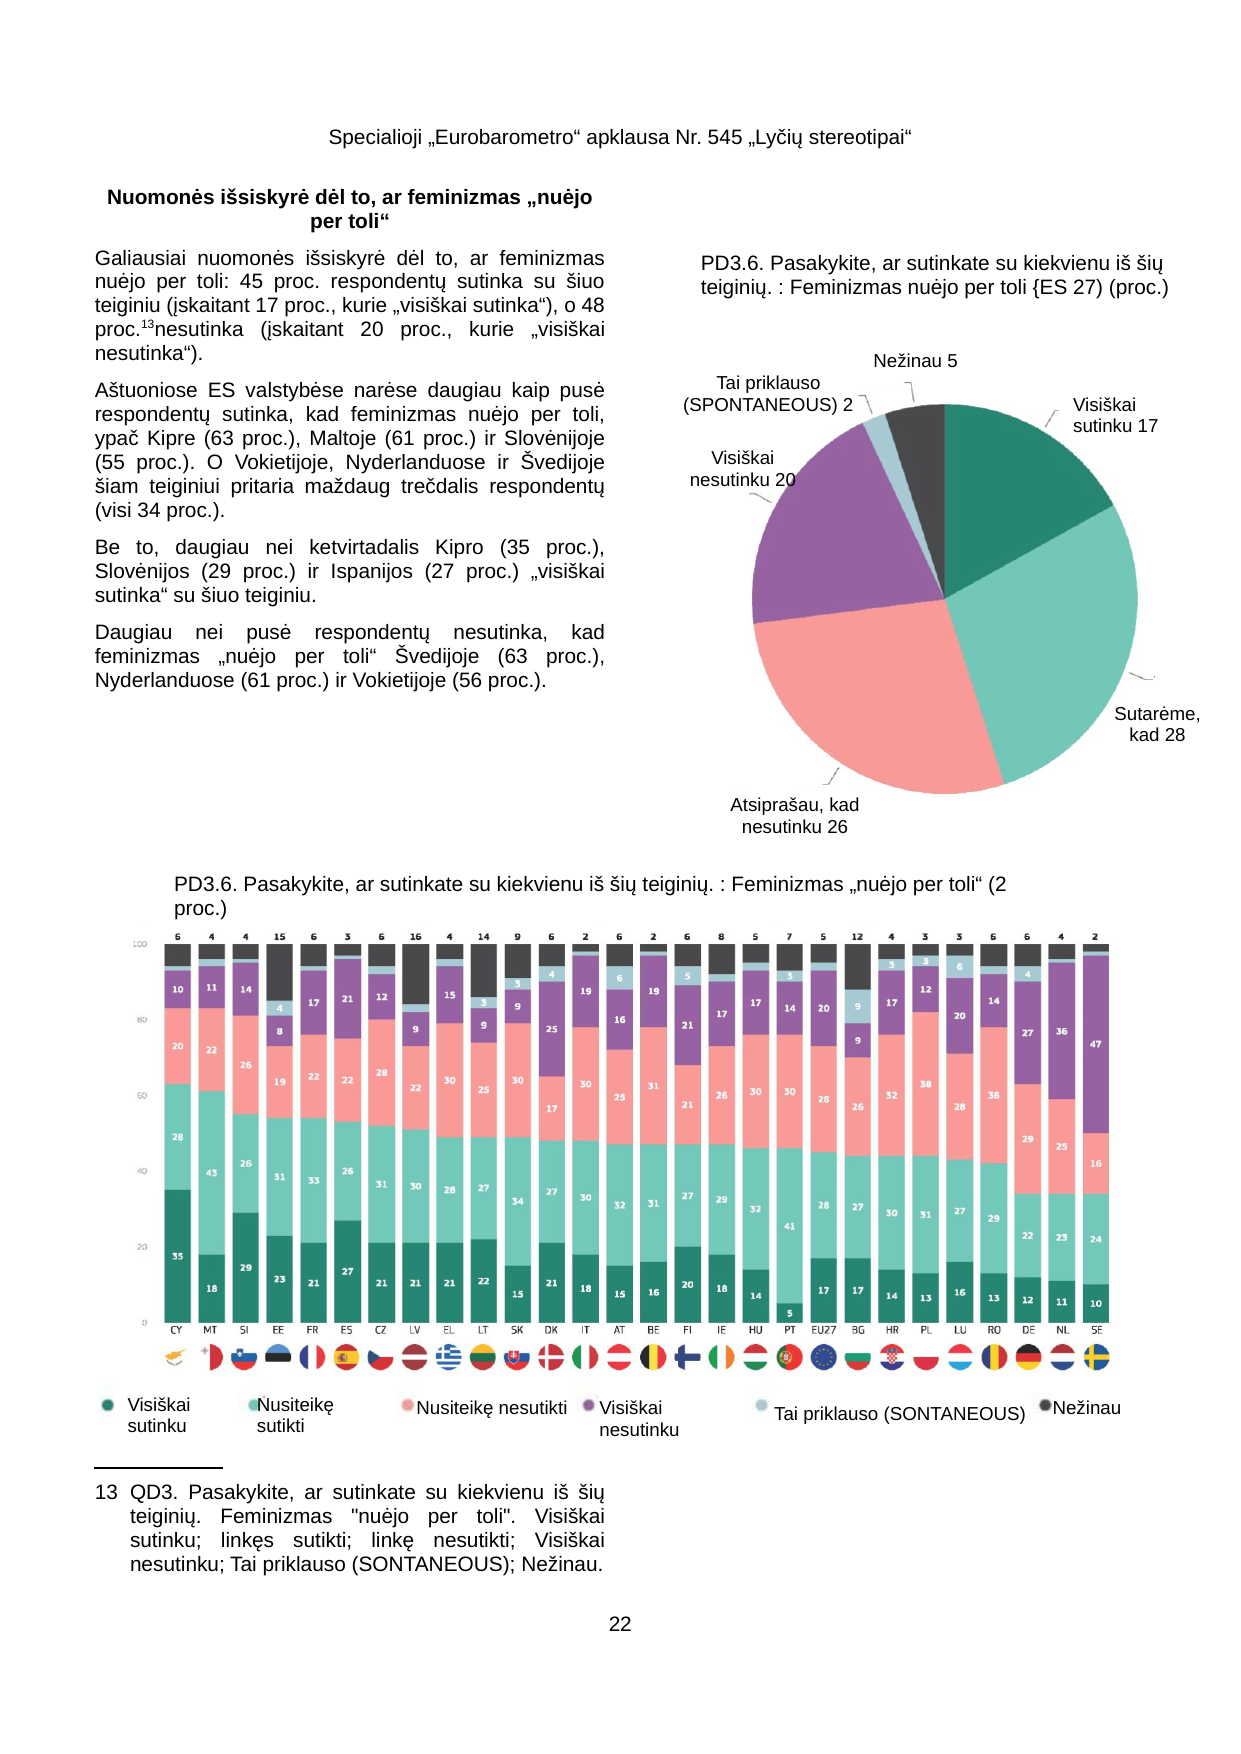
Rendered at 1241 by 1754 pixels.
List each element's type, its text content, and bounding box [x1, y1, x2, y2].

text Galiausiai nuomonės išsiskyrė dėl to, ar feminizmas nuėjo per toli: 45 proc. respondentų sutinka su šiuo teiginiu (įskaitant 17 proc., kurie „visiškai sutinka“), o 48 proc.nesutinka (įskaitant 20 proc., kurie „visiškai nesutinka“). [94, 245, 605, 365]
text Aštuoniose ES valstybėse narėse daugiau kaip pusė respondentų sutinka, kad feminizmas nuėjo per toli, ypač Kipre (63 proc.), Maltoje (61 proc.) ir Slovėnijoje (55 proc.). O Vokietijoje, Nyderlanduose ir Švedijoje šiam teiginiui pritaria maždaug trečdalis respondentų (visi 34 proc.). [94, 378, 605, 522]
text Daugiau nei pusė respondentų nesutinka, kad feminizmas „nuėjo per toli“ Švedijoje (63 proc.), Nyderlanduose (61 proc.) ir Vokietijoje (56 proc.). [94, 619, 605, 691]
picture [733, 377, 1155, 798]
picture [94, 1376, 1052, 1426]
text Be to, daugiau nei ketvirtadalis Kipro (35 proc.), Slovėnijos (29 proc.) ir Ispanijos (27 proc.) „visiškai sutinka“ su šiuo teiginiu. [94, 535, 605, 607]
picture [124, 924, 1128, 1375]
text Nuomonės išsiskyrė dėl to, ar feminizmas „nuėjo per toli“ [94, 184, 605, 232]
text QD3. Pasakykite, ar sutinkate su kiekvienu iš šių teiginių. Feminizmas "nuėjo per toli". Visiškai sutinku; linkęs sutikti; linkę nesutikti; Visiškai nesutinku; Tai priklauso (SONTANEOUS); Nežinau. [94, 1480, 605, 1576]
